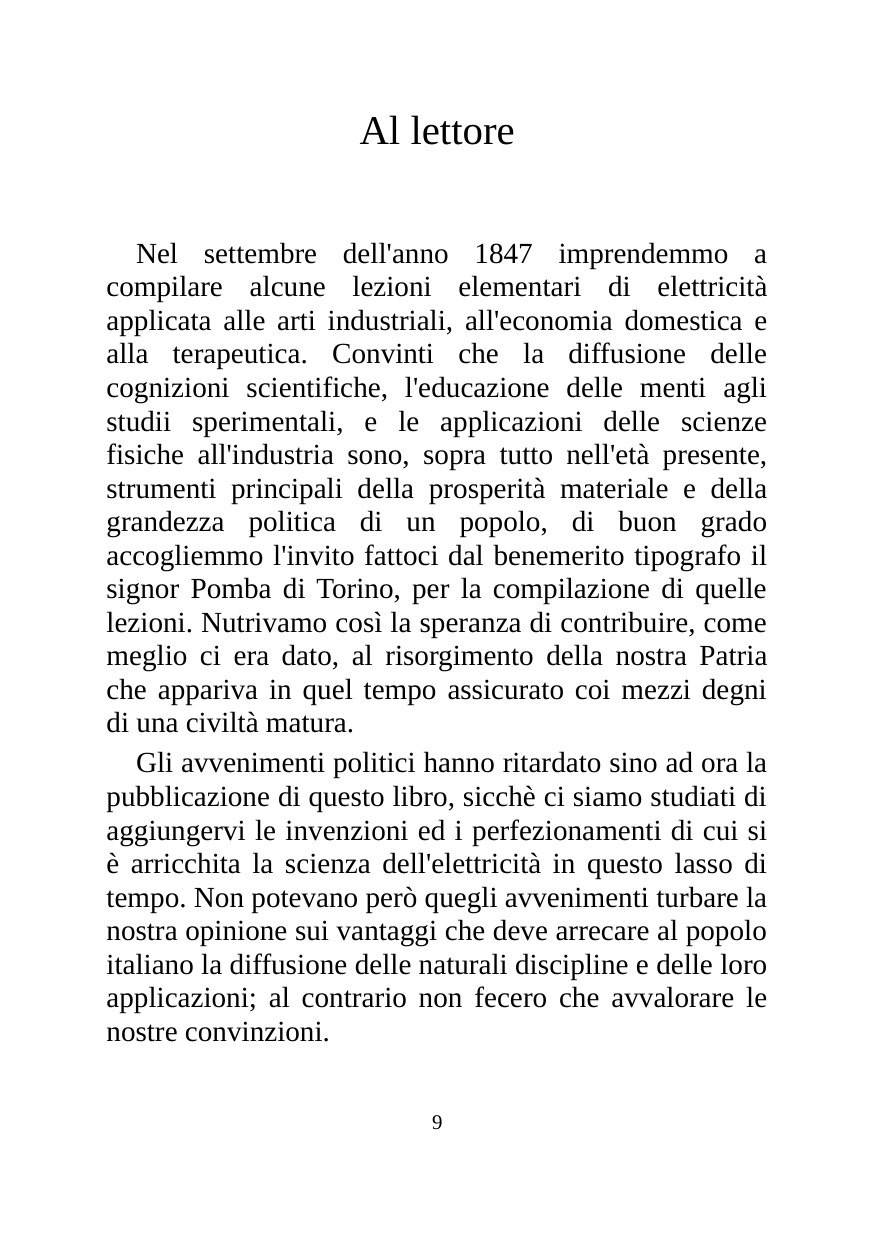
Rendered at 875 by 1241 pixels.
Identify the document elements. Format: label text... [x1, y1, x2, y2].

subtitle Al lettore [106, 106, 768, 153]
text Gli avvenimenti politici hanno ritardato sino ad ora la pubblicazione di questo libro, sicchè ci siamo studiati di aggiungervi le invenzioni ed i perfezionamenti di cui si è arricchita la scienza dell'elettricità in questo lasso di tempo. Non potevano però quegli avvenimenti turbare la nostra opinione sui vantaggi che deve arrecare al popolo italiano la diffusione delle naturali discipline e delle loro applicazioni; al contrario non fecero che avvalorare le nostre convinzioni. [106, 746, 768, 1047]
text Nel settembre dell'anno 1847 imprendemmo a compilare alcune lezioni elementari di elettricità applicata alle arti industriali, all'economia domestica e alla terapeutica. Convinti che la diffusione delle cognizioni scientifiche, l'educazione delle menti agli studii sperimentali, e le applicazioni delle scienze fisiche all'industria sono, sopra tutto nell'età presente, strumenti principali della prosperità materiale e della grandezza politica di un popolo, di buon grado accogliemmo l'invito fattoci dal benemerito tipografo il signor Pomba di Torino, per la compilazione di quelle lezioni. Nutrivamo così la speranza di contribuire, come meglio ci era dato, al risorgimento della nostra Patria che appariva in quel tempo assicurato coi mezzi degni di una civiltà matura. [106, 236, 768, 739]
